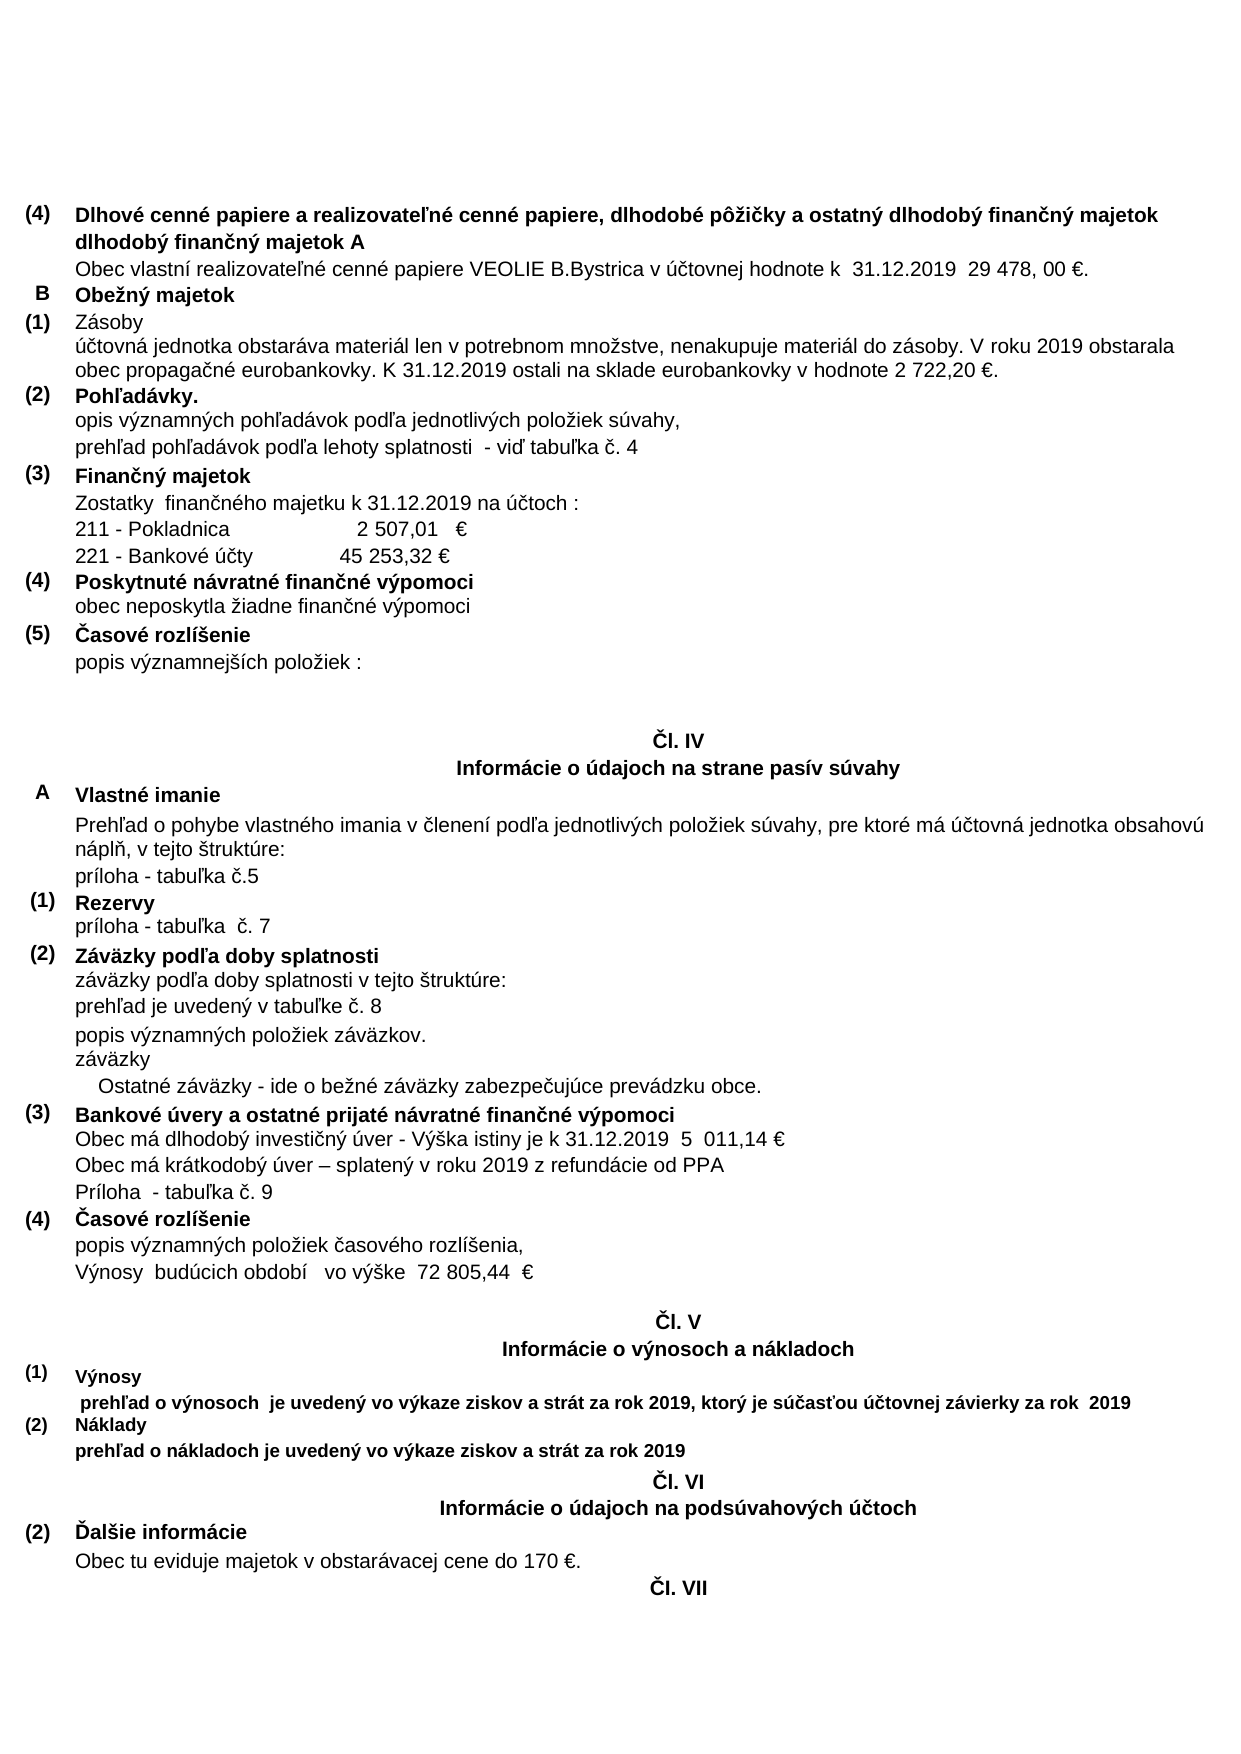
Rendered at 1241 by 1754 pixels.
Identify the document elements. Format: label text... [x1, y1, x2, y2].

table_cell Obec má dlhodobý investičný úver - Výška istiny je k 31.12.2019 5 011,14 € [68, 1127, 1240, 1153]
table_cell [18, 408, 67, 434]
table_cell záväzky [68, 1047, 1240, 1074]
table_cell Čl. V [68, 1308, 1240, 1334]
table_cell Náklady [68, 1414, 1240, 1440]
table_cell [18, 1127, 67, 1153]
table_cell [18, 334, 67, 381]
table_cell [18, 174, 67, 201]
table_cell Vlastné imanie [68, 780, 1240, 806]
table_cell [68, 700, 1240, 727]
table_cell Ostatné záväzky - ide o bežné záväzky zabezpečujúce prevádzku obce. [68, 1074, 1240, 1100]
table_cell [18, 1308, 67, 1334]
table_cell [18, 806, 67, 861]
table_cell Finančný majetok [68, 461, 1240, 488]
table_cell príloha - tabuľka č.5 [68, 861, 1240, 888]
table_cell Pohľadávky. [68, 381, 1240, 408]
table_cell [18, 674, 67, 700]
table_cell [18, 647, 67, 674]
table_cell [68, 148, 1240, 174]
table_cell popis významnejších položiek : [68, 647, 1240, 674]
table_cell [18, 968, 67, 994]
table_cell (3) [18, 1100, 67, 1127]
table_cell [18, 1233, 67, 1259]
table_cell Obežný majetok [68, 280, 1240, 307]
table_cell (3) [18, 461, 67, 488]
table_cell (2) [18, 941, 67, 967]
table_cell popis významných položiek časového rozlíšenia, [68, 1233, 1240, 1259]
table_cell [18, 994, 67, 1021]
table_cell (2) [18, 1414, 67, 1440]
table_cell [18, 148, 67, 174]
table_cell [18, 1467, 67, 1493]
table_cell Časové rozlíšenie [68, 1206, 1240, 1233]
table_cell Obec tu eviduje majetok v obstarávacej cene do 170 €. [68, 1547, 1240, 1573]
table_cell obec neposkytla žiadne finančné výpomoci [68, 594, 1240, 621]
table_cell Prehľad o pohybe vlastného imania v členení podľa jednotlivých položiek súvahy, pre ktoré má účtovná jednotka obsahovú náplň, v tejto štruktúre: [68, 806, 1240, 861]
table_cell [18, 1440, 67, 1467]
table_cell 211 - Pokladnica 2 507,01 € [68, 514, 1240, 541]
table_cell 221 - Bankové účty 45 253,32 € [68, 541, 1240, 567]
table_cell [18, 861, 67, 888]
table_cell účtovná jednotka obstaráva materiál len v potrebnom množstve, nenakupuje materiál do zásoby. V roku 2019 obstarala obec propagačné eurobankovky. K 31.12.2019 ostali na sklade eurobankovky v hodnote 2 722,20 €. [68, 334, 1240, 381]
table_cell príloha - tabuľka č. 7 [68, 914, 1240, 941]
table_cell (1) [18, 1361, 67, 1387]
table_cell Rezervy [68, 888, 1240, 914]
table_cell prehľad o výnosoch je uvedený vo výkaze ziskov a strát za rok 2019, ktorý je súčasťou účtovnej závierky za rok 2019 [68, 1387, 1240, 1414]
table_cell A [18, 780, 67, 806]
table_cell Informácie o výnosoch a nákladoch [68, 1334, 1240, 1361]
table_cell Záväzky podľa doby splatnosti [68, 941, 1240, 967]
table_cell (2) [18, 1520, 67, 1547]
table_cell [18, 1021, 67, 1047]
table_cell [18, 1260, 67, 1307]
table_cell (4) [18, 1206, 67, 1233]
table_cell B [18, 280, 67, 307]
table_cell Informácie o údajoch na strane pasív súvahy [68, 753, 1240, 780]
table_cell Ďalšie informácie [68, 1520, 1240, 1547]
table_cell Čl. VI [68, 1467, 1240, 1493]
table_cell (4) [18, 201, 67, 227]
table_cell [18, 1387, 67, 1414]
table_cell [18, 541, 67, 567]
table_cell Čl. IV [68, 727, 1240, 753]
table_cell [18, 1180, 67, 1206]
table_cell záväzky podľa doby splatnosti v tejto štruktúre: [68, 968, 1240, 994]
table_cell prehľad je uvedený v tabuľke č. 8 [68, 994, 1240, 1021]
table_cell (1) [18, 307, 67, 333]
table_cell [68, 674, 1240, 700]
table_cell Bankové úvery a ostatné prijaté návratné finančné výpomoci [68, 1100, 1240, 1127]
table_cell Výnosy budúcich období vo výške 72 805,44 € [68, 1260, 1240, 1307]
table_cell [18, 514, 67, 541]
table_cell Obec vlastní realizovateľné cenné papiere VEOLIE B.Bystrica v účtovnej hodnote k 31.12.2019 29 478, 00 €. [68, 254, 1240, 280]
table_cell dlhodobý finančný majetok A [68, 227, 1240, 254]
table_cell [18, 1153, 67, 1180]
table_cell (5) [18, 621, 67, 647]
table_cell Príloha - tabuľka č. 9 [68, 1180, 1240, 1206]
table_cell ČI. VII [68, 1573, 1240, 1600]
table_cell [68, 174, 1240, 201]
table_cell [18, 1573, 67, 1600]
table_cell [18, 1074, 67, 1100]
table_cell Výnosy [68, 1361, 1240, 1387]
table_cell Obec má krátkodobý úver – splatený v roku 2019 z refundácie od PPA [68, 1153, 1240, 1180]
table_cell Poskytnuté návratné finančné výpomoci [68, 568, 1240, 594]
table_cell Časové rozlíšenie [68, 621, 1240, 647]
table_cell (1) [18, 888, 67, 914]
table_cell [18, 1334, 67, 1361]
table_cell [18, 1047, 67, 1074]
table_cell (2) [18, 381, 67, 408]
table_cell popis významných položiek záväzkov. [68, 1021, 1240, 1047]
table_cell [18, 700, 67, 727]
table_cell prehľad o nákladoch je uvedený vo výkaze ziskov a strát za rok 2019 [68, 1440, 1240, 1467]
table_cell [18, 488, 67, 514]
table_cell Informácie o údajoch na podsúvahových účtoch [68, 1494, 1240, 1520]
table_cell opis významných pohľadávok podľa jednotlivých položiek súvahy, [68, 408, 1240, 434]
table_cell [18, 254, 67, 280]
table_cell Zostatky finančného majetku k 31.12.2019 na účtoch : [68, 488, 1240, 514]
table_cell [18, 435, 67, 461]
table_cell [18, 753, 67, 780]
table_cell (4) [18, 568, 67, 594]
table_cell [18, 227, 67, 254]
table_cell Dlhové cenné papiere a realizovateľné cenné papiere, dlhodobé pôžičky a ostatný dlhodobý finančný majetok [68, 201, 1240, 227]
table_cell [18, 1494, 67, 1520]
table_cell Zásoby [68, 307, 1240, 333]
table_cell [18, 594, 67, 621]
table_cell [18, 914, 67, 941]
table_cell [18, 727, 67, 753]
table_cell prehľad pohľadávok podľa lehoty splatnosti - viď tabuľka č. 4 [68, 435, 1240, 461]
table_cell [18, 1547, 67, 1573]
